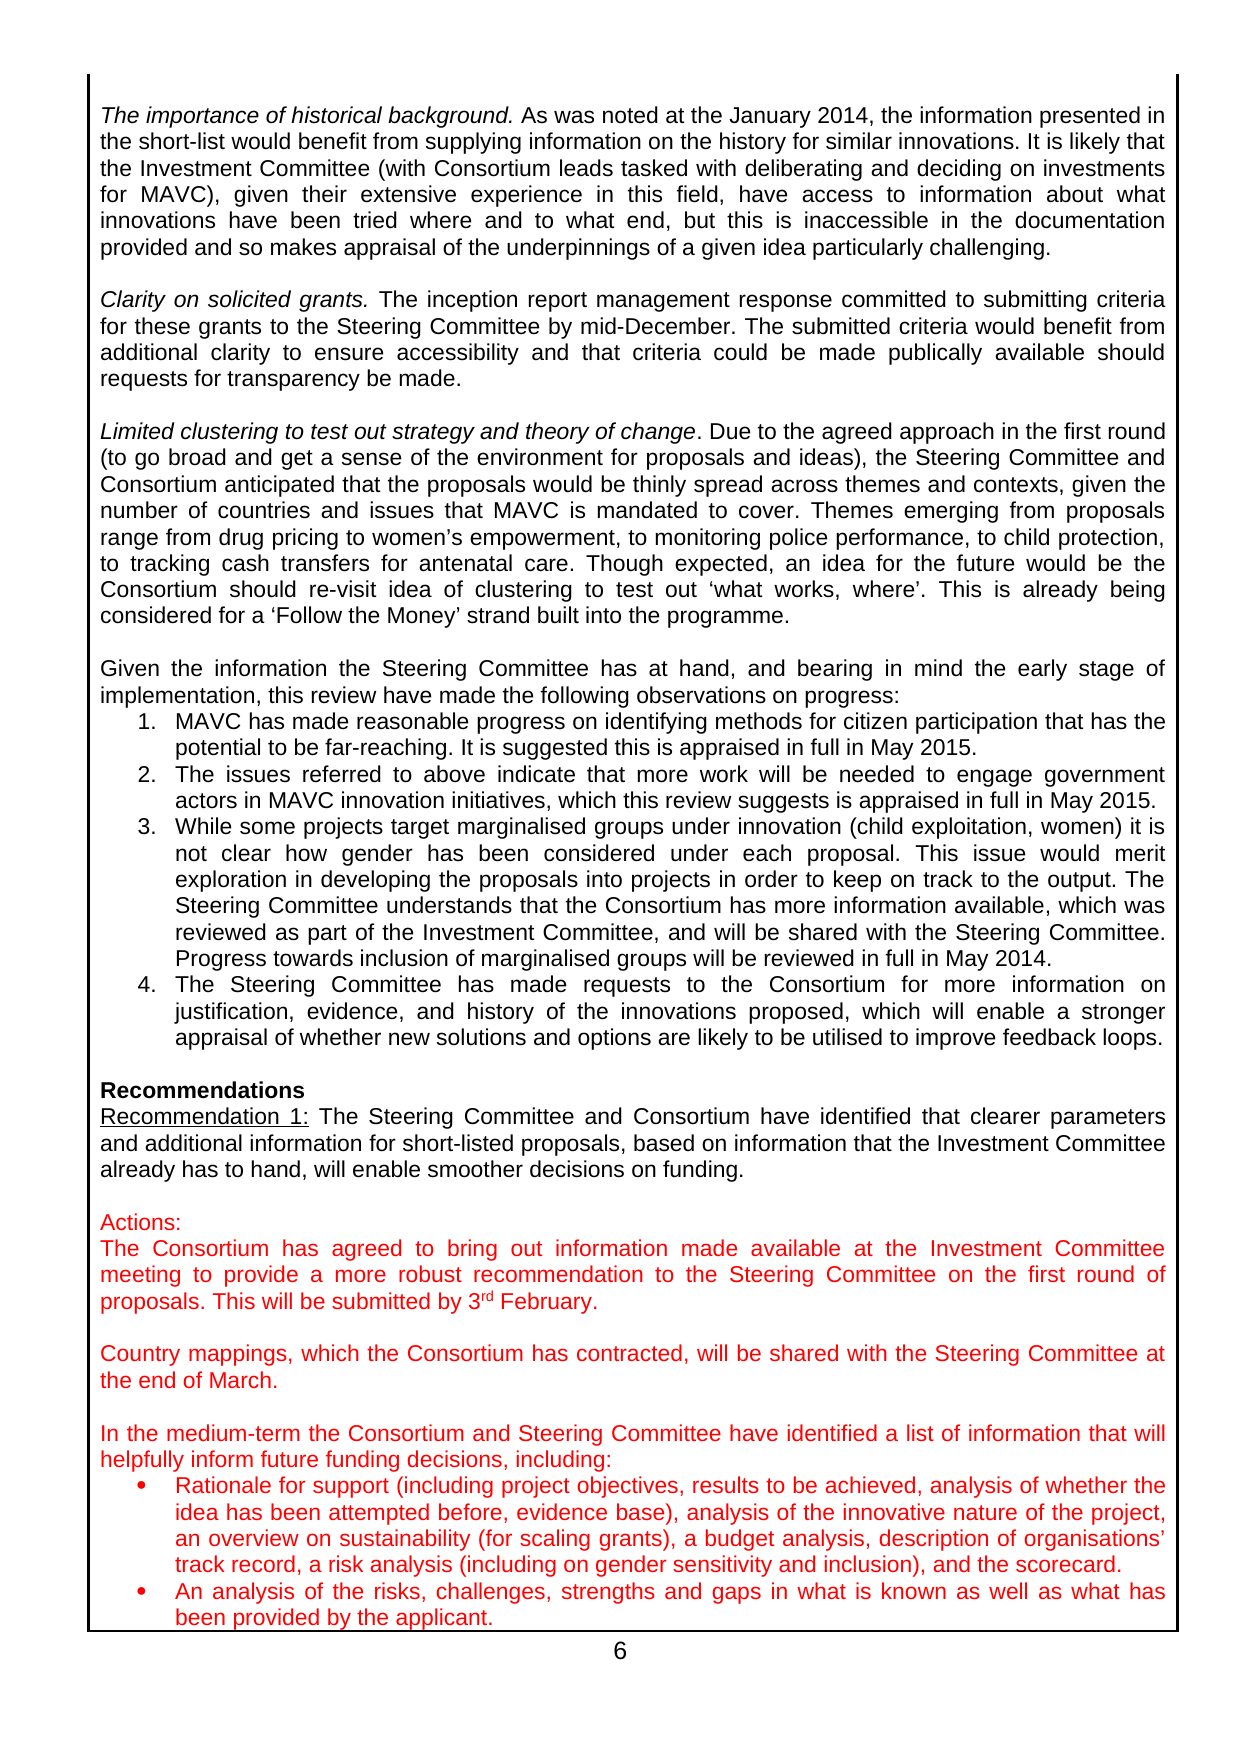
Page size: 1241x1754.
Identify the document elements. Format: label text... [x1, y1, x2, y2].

table_cell Recommendation 1: The Steering Committee and Consortium have identified that clearer parameters and additional information for short-listed proposals, based on information that the Investment Committee already has to hand, will enable smoother decisions on funding. Actions: The Consortium has agreed to bring out information made available at the Investment Committee meeting to provide a more robust recommendation to the Steering Committee on the first round of proposals. This will be submitted by 3rd February. Country mappings, which the Consortium has contracted, will be shared with the Steering Committee at the end of March. In the medium-term the Consortium and Steering Committee have identified a list of information that will helpfully inform future funding decisions, including: Rationale for support (including project objectives, results to be achieved, analysis of whether the idea has been attempted before, evidence base), analysis of the innovative nature of the project, an overview on sustainability (for scaling grants), a budget analysis, description of organisations’ track record, a risk analysis (including on gender sensitivity and inclusion), and the scorecard. An analysis of the risks, challenges, strengths and gaps in what is known as well as what has been provided by the applicant. A read-out on the Investment Committee decision-making process. The Steering Committee will provide advice and guidance on information to be included in advance of the next round of funding, provisionally scheduled for August 2014 and it will be useful in advance for the Consortium to ensure guidance is clear and followed (short-list by November 2014). As part of the learning process from this round, DFID will discuss with the Consortium the process used for scoring and selecting grants to see if any modifications would be useful. Recommendation 2: The Consortium and the Steering Committee have agreed that based on learning from the first call for proposals, MAVC should revisit the funding cycle and the results framework. Action: This was discussed at the January Steering Committee meeting, and the Consortium agreed to put together a revised concept of how grant cycles will proceed, moving to one cycle per year, and what brokering, convening, and capacity-building activities will be staggered to support generation of and financing to stronger proposals and new ideas. This will be shared for the April 2014 Steering Committee. This might entail modifications to the grant-making process itself away from funding ‘rounds’ (and on that basis the grant manual). Recommendation 3: The opportunity of moving to a single round of funding per year as suggested by the Consortium allows more time to build a deeper, broader network to help pull together the most innovative proposals and bring new sources on board. This will allow more time to focus on engaging government, particularly at the sub-national level. Actions: Hivos will initiate a consultant (or team as needed) to develop an engagement strategy (aims described on pages 5-6, recommendation on page 7), looking at how strategic communications can help build and bolster a two-way dialogue between new stakeholders in different contexts including by tapping into Steering Committee networks and country office relationships). A scoping note from the contracted team will be provided at the next Steering Committee meeting, currently scheduled for April 2014. The Consortium has also proposed a stage of brokering and convening after proposals are short-listed to help overcome practical obstacles for those with limited capacity in proposal writing. This may build a community of innovators and bring to light new partnerships s. A proposal on how this will be done will be submitted by the Consortium at the April Steering Committee meeting. DFID will discuss with Hivos whether to include submissions in languages other than English to tap into new networks, and what a budget and human resource support for this would entail. Recommendation 4: The Consortium has provided a number of recommendations over the course of the implementation on gender inclusion (including having gender specific grants). Ultimately it was agreed with the Steering Committee that gender should be a fundamental part of each grant. The Steering Committee will be interest to see from proposals the cumulative approach on gender, but also on marginalised groups. It might be useful to ensure wherever possible, logframe indicators are disaggregated as well. Actions: The inclusion of women and girls is considered by the Investment Committee for proposals. In future funding rounds (the next being in August 2014) it would be useful for that information to be conveyed in the short-list shared with the Steering Committee. Where information is available, the Consortium has agreed to include this in the second draft of the short-list for the current call for proposals. At the next Steering Committee meeting (April 2014) the Consortium and Steering Committee members should discuss how to proportionately address risk, particularly around inclusion and marginalisation, to make sure the approach currently taken is effective. Recommendation 5: Though the Steering Committee asked for a broad approach to soliciting proposals in this round be taken, it would be useful to revisit the issue of ‘clustering’ and ‘drilling down’. The Follow the Money strand introduced by Open Society Foundation provides a useful opportunity to test clustering around a on a theme in a set number of countries. Actions: OSF, DFID, and Hivos determined that for work to be contracted to develop a ‘Follow the Money’ strand for MAVC, we would like to focus in the immediate term on ‘piloting’ the theme in two to three countries. Hivos will finalise terms of reference by end of first week of February. OSF has agreed to scope networks for suitable candidates to apply. A team is expected to be in place in March. Impact Weighting (%): 30% Revised since last Annual Review? N/A (first annual review) Risk: Medium Revised since last Annual Review? N/A (first annual review) [90, 1103, 1176, 1630]
table_cell The importance of historical background. As was noted at the January 2014, the information presented in the short-list would benefit from supplying information on the history for similar innovations. It is likely that the Investment Committee (with Consortium leads tasked with deliberating and deciding on investments for MAVC), given their extensive experience in this field, have access to information about what innovations have been tried where and to what end, but this is inaccessible in the documentation provided and so makes appraisal of the underpinnings of a given idea particularly challenging. Clarity on solicited grants. The inception report management response committed to submitting criteria for these grants to the Steering Committee by mid-December. The submitted criteria would benefit from additional clarity to ensure accessibility and that criteria could be made publically available should requests for transparency be made. Limited clustering to test out strategy and theory of change. Due to the agreed approach in the first round (to go broad and get a sense of the environment for proposals and ideas), the Steering Committee and Consortium anticipated that the proposals would be thinly spread across themes and contexts, given the number of countries and issues that MAVC is mandated to cover. Themes emerging from proposals range from drug pricing to women’s empowerment, to monitoring police performance, to child protection, to tracking cash transfers for antenatal care. Though expected, an idea for the future would be the Consortium should re-visit idea of clustering to test out ‘what works, where’. This is already being considered for a ‘Follow the Money’ strand built into the programme. Given the information the Steering Committee has at hand, and bearing in mind the early stage of implementation, this review have made the following observations on progress: MAVC has made reasonable progress on identifying methods for citizen participation that has the potential to be far-reaching. It is suggested this is appraised in full in May 2015. The issues referred to above indicate that more work will be needed to engage government actors in MAVC innovation initiatives, which this review suggests is appraised in full in May 2015. While some projects target marginalised groups under innovation (child exploitation, women) it is not clear how gender has been considered under each proposal. This issue would merit exploration in developing the proposals into projects in order to keep on track to the output. The Steering Committee understands that the Consortium has more information available, which was reviewed as part of the Investment Committee, and will be shared with the Steering Committee. Progress towards inclusion of marginalised groups will be reviewed in full in May 2014. The Steering Committee has made requests to the Consortium for more information on justification, evidence, and history of the innovations proposed, which will enable a stronger appraisal of whether new solutions and options are likely to be utilised to improve feedback loops. Recommendations [90, 74, 1176, 1103]
